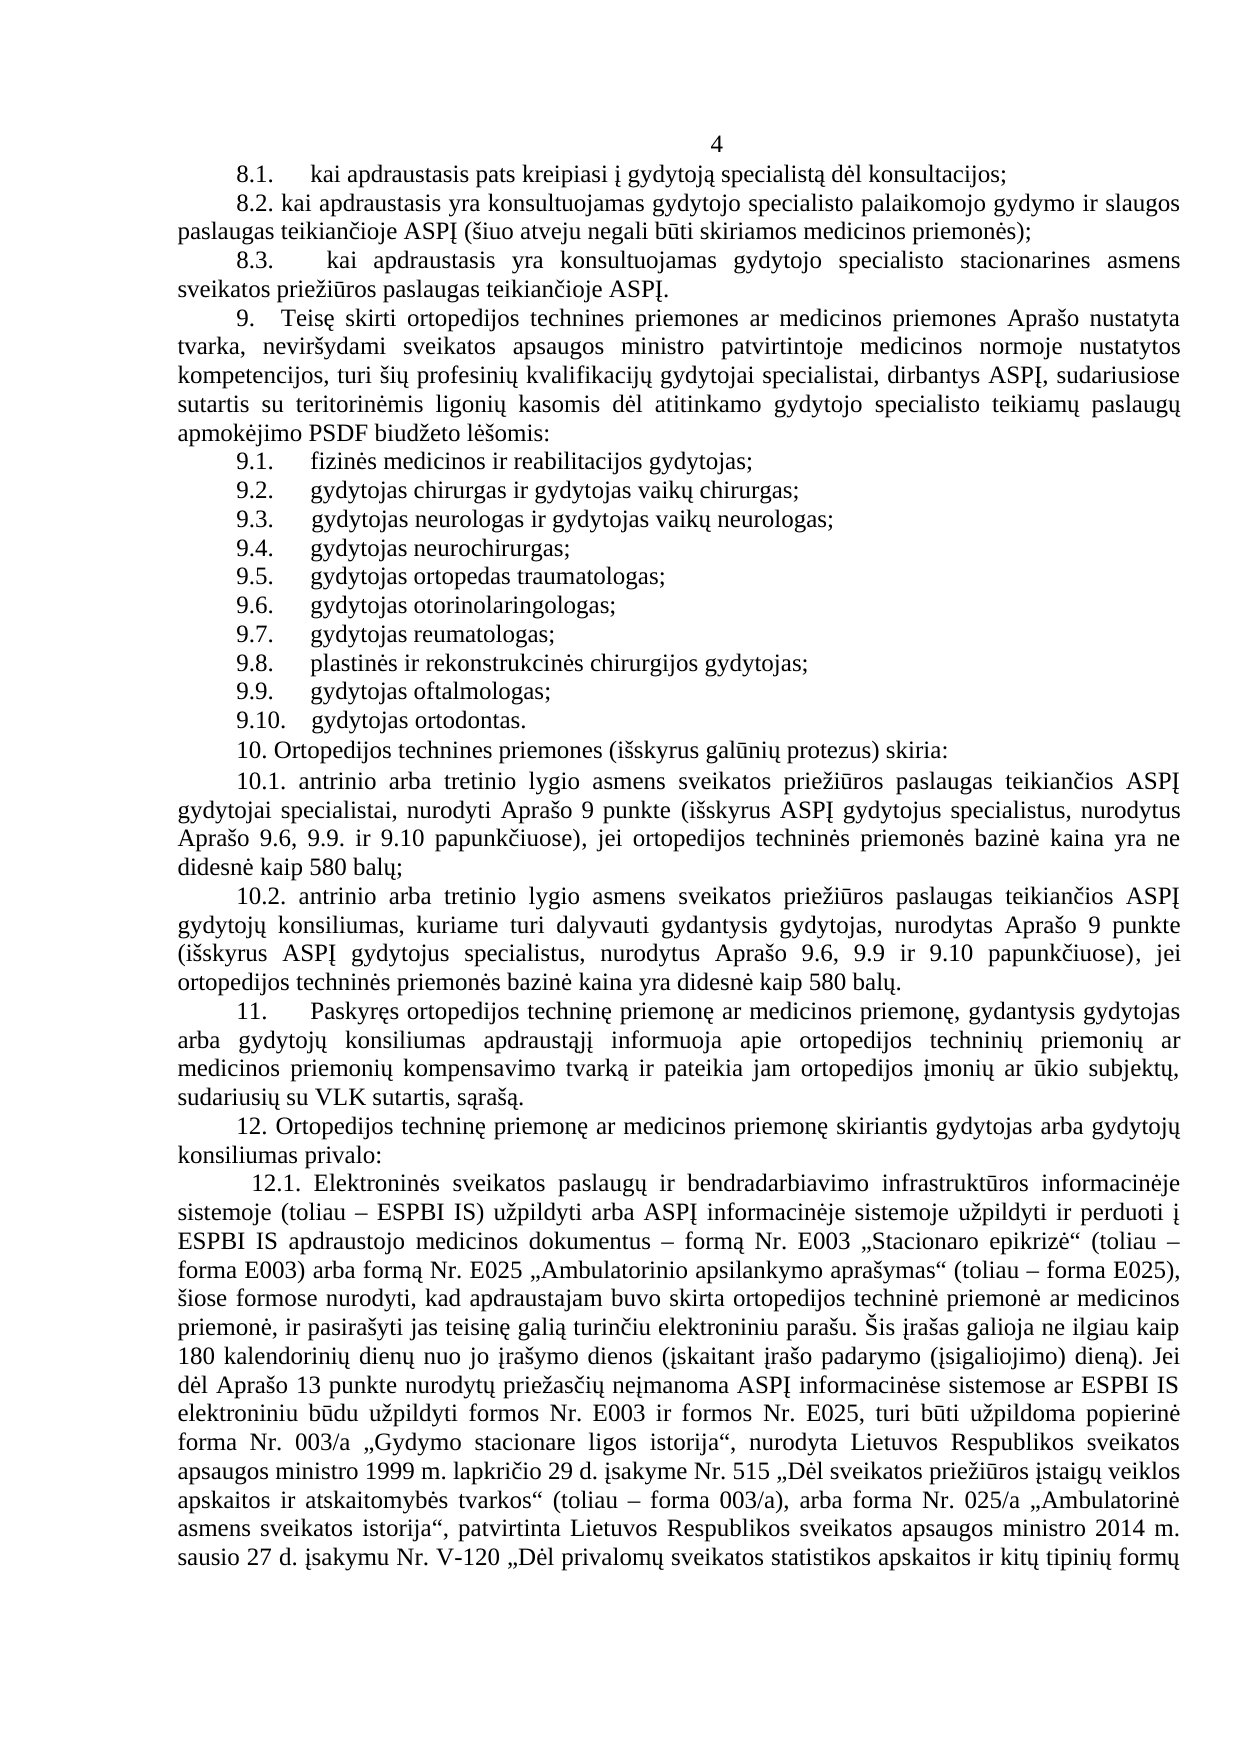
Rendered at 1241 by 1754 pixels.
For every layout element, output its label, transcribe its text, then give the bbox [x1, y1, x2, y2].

text 10. Ortopedijos technines priemones (išskyrus galūnių protezus) skiria: [177, 736, 1181, 764]
text 9.2. gydytojas chirurgas ir gydytojas vaikų chirurgas; [177, 475, 1181, 504]
text 9.1. fizinės medicinos ir reabilitacijos gydytojas; [177, 446, 1181, 475]
text 8.1. kai apdraustasis pats kreipiasi į gydytoją specialistą dėl konsultacijos; [177, 159, 1181, 188]
text 8.3. kai apdraustasis yra konsultuojamas gydytojo specialisto stacionarines asmens sveikatos priežiūros paslaugas teikiančioje ASPĮ. [177, 245, 1181, 303]
text 9.3. gydytojas neurologas ir gydytojas vaikų neurologas; [177, 504, 1181, 533]
text 9. Teisę skirti ortopedijos technines priemones ar medicinos priemones Aprašo nustatyta tvarka, neviršydami sveikatos apsaugos ministro patvirtintoje medicinos normoje nustatytos kompetencijos, turi šių profesinių kvalifikacijų gydytojai specialistai, dirbantys ASPĮ, sudariusiose sutartis su teritorinėmis ligonių kasomis dėl atitinkamo gydytojo specialisto teikiamų paslaugų apmokėjimo PSDF biudžeto lėšomis: [177, 303, 1181, 446]
text 9.8. plastinės ir rekonstrukcinės chirurgijos gydytojas; [177, 648, 1181, 676]
text 8.2. kai apdraustasis yra konsultuojamas gydytojo specialisto palaikomojo gydymo ir slaugos paslaugas teikiančioje ASPĮ (šiuo atveju negali būti skiriamos medicinos priemonės); [177, 188, 1181, 245]
text 12. Ortopedijos techninę priemonę ar medicinos priemonę skiriantis gydytojas arba gydytojų konsiliumas privalo: [177, 1111, 1181, 1168]
text 9.9. gydytojas oftalmologas; [177, 676, 1181, 705]
text 9.6. gydytojas otorinolaringologas; [177, 590, 1181, 619]
text 12.1. Elektroninės sveikatos paslaugų ir bendradarbiavimo infrastruktūros informacinėje sistemoje (toliau – ESPBI IS) užpildyti arba ASPĮ informacinėje sistemoje užpildyti ir perduoti į ESPBI IS apdraustojo medicinos dokumentus – formą Nr. E003 „Stacionaro epikrizė“ (toliau – forma E003) arba formą Nr. E025 „Ambulatorinio apsilankymo aprašymas“ (toliau – forma E025), šiose formose nurodyti, kad apdraustajam buvo skirta ortopedijos techninė priemonė ar medicinos priemonė, ir pasirašyti jas teisinę galią turinčiu elektroniniu parašu. Šis įrašas galioja ne ilgiau kaip 180 kalendorinių dienų nuo jo įrašymo dienos (įskaitant įrašo padarymo (įsigaliojimo) dieną). Jei dėl Aprašo 13 punkte nurodytų priežasčių neįmanoma ASPĮ informacinėse sistemose ar ESPBI IS elektroniniu būdu užpildyti formos Nr. E003 ir formos Nr. E025, turi būti užpildoma popierinė forma Nr. 003/a „Gydymo stacionare ligos istorija“, nurodyta Lietuvos Respublikos sveikatos apsaugos ministro 1999 m. lapkričio 29 d. įsakyme Nr. 515 „Dėl sveikatos priežiūros įstaigų veiklos apskaitos ir atskaitomybės tvarkos“ (toliau – forma 003/a), arba forma Nr. 025/a „Ambulatorinė asmens sveikatos istorija“, patvirtinta Lietuvos Respublikos sveikatos apsaugos ministro 2014 m. sausio 27 d. įsakymu Nr. V-120 „Dėl privalomų sveikatos statistikos apskaitos ir kitų tipinių formų [177, 1168, 1181, 1571]
text 9.7. gydytojas reumatologas; [177, 619, 1181, 648]
text 9.5. gydytojas ortopedas traumatologas; [177, 561, 1181, 590]
text 11. Paskyręs ortopedijos techninę priemonę ar medicinos priemonę, gydantysis gydytojas arba gydytojų konsiliumas apdraustąjį informuoja apie ortopedijos techninių priemonių ar medicinos priemonių kompensavimo tvarką ir pateikia jam ortopedijos įmonių ar ūkio subjektų, sudariusių su VLK sutartis, sąrašą. [177, 996, 1181, 1111]
text 9.4. gydytojas neurochirurgas; [177, 533, 1181, 561]
text 10.2. antrinio arba tretinio lygio asmens sveikatos priežiūros paslaugas teikiančios ASPĮ gydytojų konsiliumas, kuriame turi dalyvauti gydantysis gydytojas, nurodytas Aprašo 9 punkte (išskyrus ASPĮ gydytojus specialistus, nurodytus Aprašo 9.6, 9.9 ir 9.10 papunkčiuose), jei ortopedijos techninės priemonės bazinė kaina yra didesnė kaip 580 balų. [177, 881, 1181, 996]
text 10.1. antrinio arba tretinio lygio asmens sveikatos priežiūros paslaugas teikiančios ASPĮ gydytojai specialistai, nurodyti Aprašo 9 punkte (išskyrus ASPĮ gydytojus specialistus, nurodytus Aprašo 9.6, 9.9. ir 9.10 papunkčiuose), jei ortopedijos techninės priemonės bazinė kaina yra ne didesnė kaip 580 balų; [177, 766, 1181, 881]
text 9.10. gydytojas ortodontas. [177, 705, 1181, 734]
